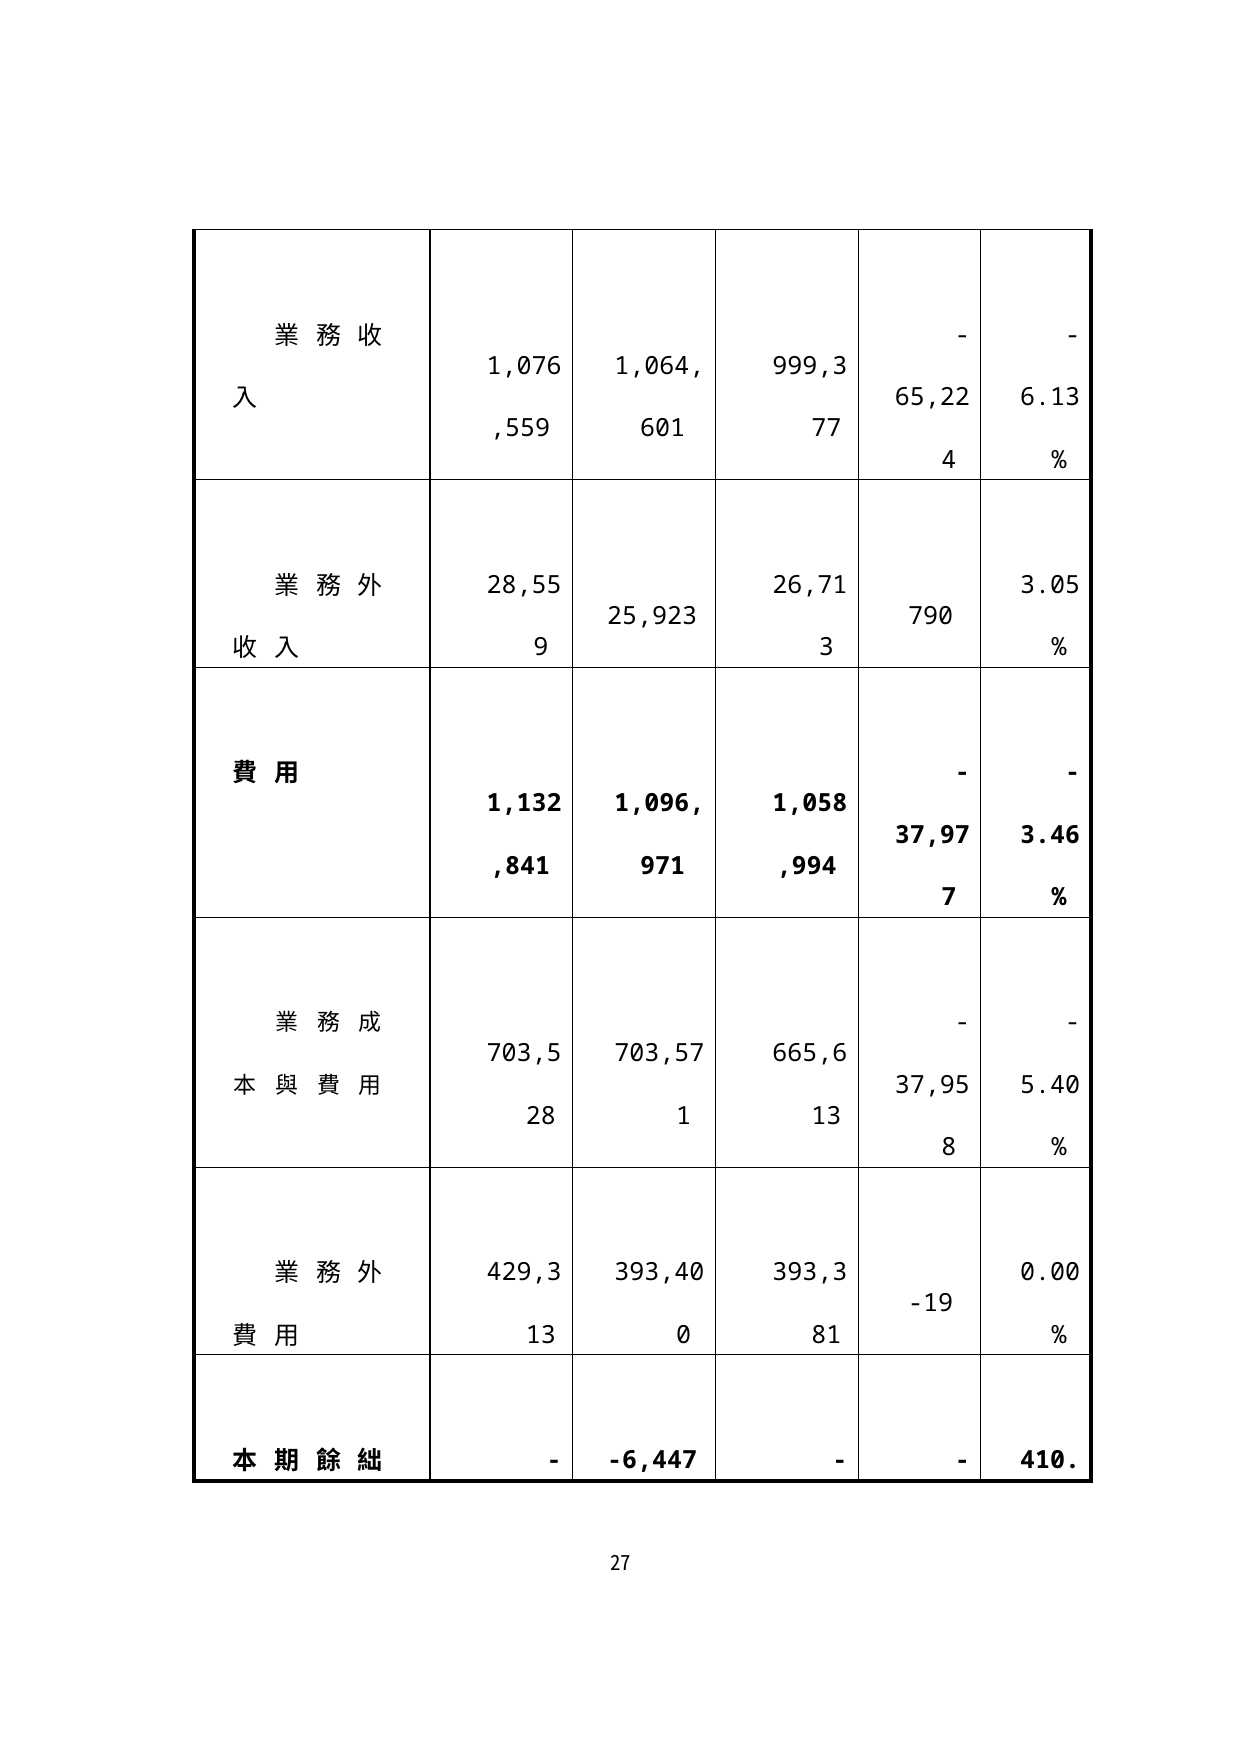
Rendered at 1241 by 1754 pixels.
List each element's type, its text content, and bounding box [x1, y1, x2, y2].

table_cell [716, 1355, 858, 1479]
table_cell 790 [859, 480, 980, 667]
table_cell 業務成本與費用 [196, 918, 429, 1167]
table_cell 28,559 [431, 480, 572, 667]
table_cell 25,923 [573, 480, 715, 667]
table_cell 業務收入 [196, 230, 429, 479]
table_cell -65,224 [859, 230, 980, 479]
table_cell 429,313 [431, 1168, 572, 1354]
table_cell [431, 1355, 572, 1479]
table_cell 26,713 [716, 480, 858, 667]
table_cell 393,381 [716, 1168, 858, 1354]
table_cell -37,977 [859, 668, 980, 917]
table_cell 665,613 [716, 918, 858, 1167]
table_cell 1,096,971 [573, 668, 715, 917]
table_cell 999,377 [716, 230, 858, 479]
table_cell 3.05% [981, 480, 1089, 667]
table_cell -3.46% [981, 668, 1089, 917]
table_cell -37,958 [859, 918, 980, 1167]
table_cell 393,400 [573, 1168, 715, 1354]
table_cell [859, 1355, 980, 1479]
table_cell 1,132,841 [431, 668, 572, 917]
table_cell 0.00% [981, 1168, 1089, 1354]
table_cell -6,447 [573, 1355, 715, 1479]
table_cell 業務外費用 [196, 1168, 429, 1354]
table_cell -5.40% [981, 918, 1089, 1167]
table_cell 業務外收入 [196, 480, 429, 667]
table_cell 703,571 [573, 918, 715, 1167]
table_cell 費用 [196, 668, 429, 917]
table_cell 本期餘絀 [196, 1355, 429, 1479]
table_cell 1,058,994 [716, 668, 858, 917]
table_cell 703,528 [431, 918, 572, 1167]
table_cell 1,064,601 [573, 230, 715, 479]
table_cell -19 [859, 1168, 980, 1354]
table_cell -6.13% [981, 230, 1089, 479]
table_cell 1,076,559 [431, 230, 572, 479]
table_cell 410. [981, 1355, 1089, 1479]
